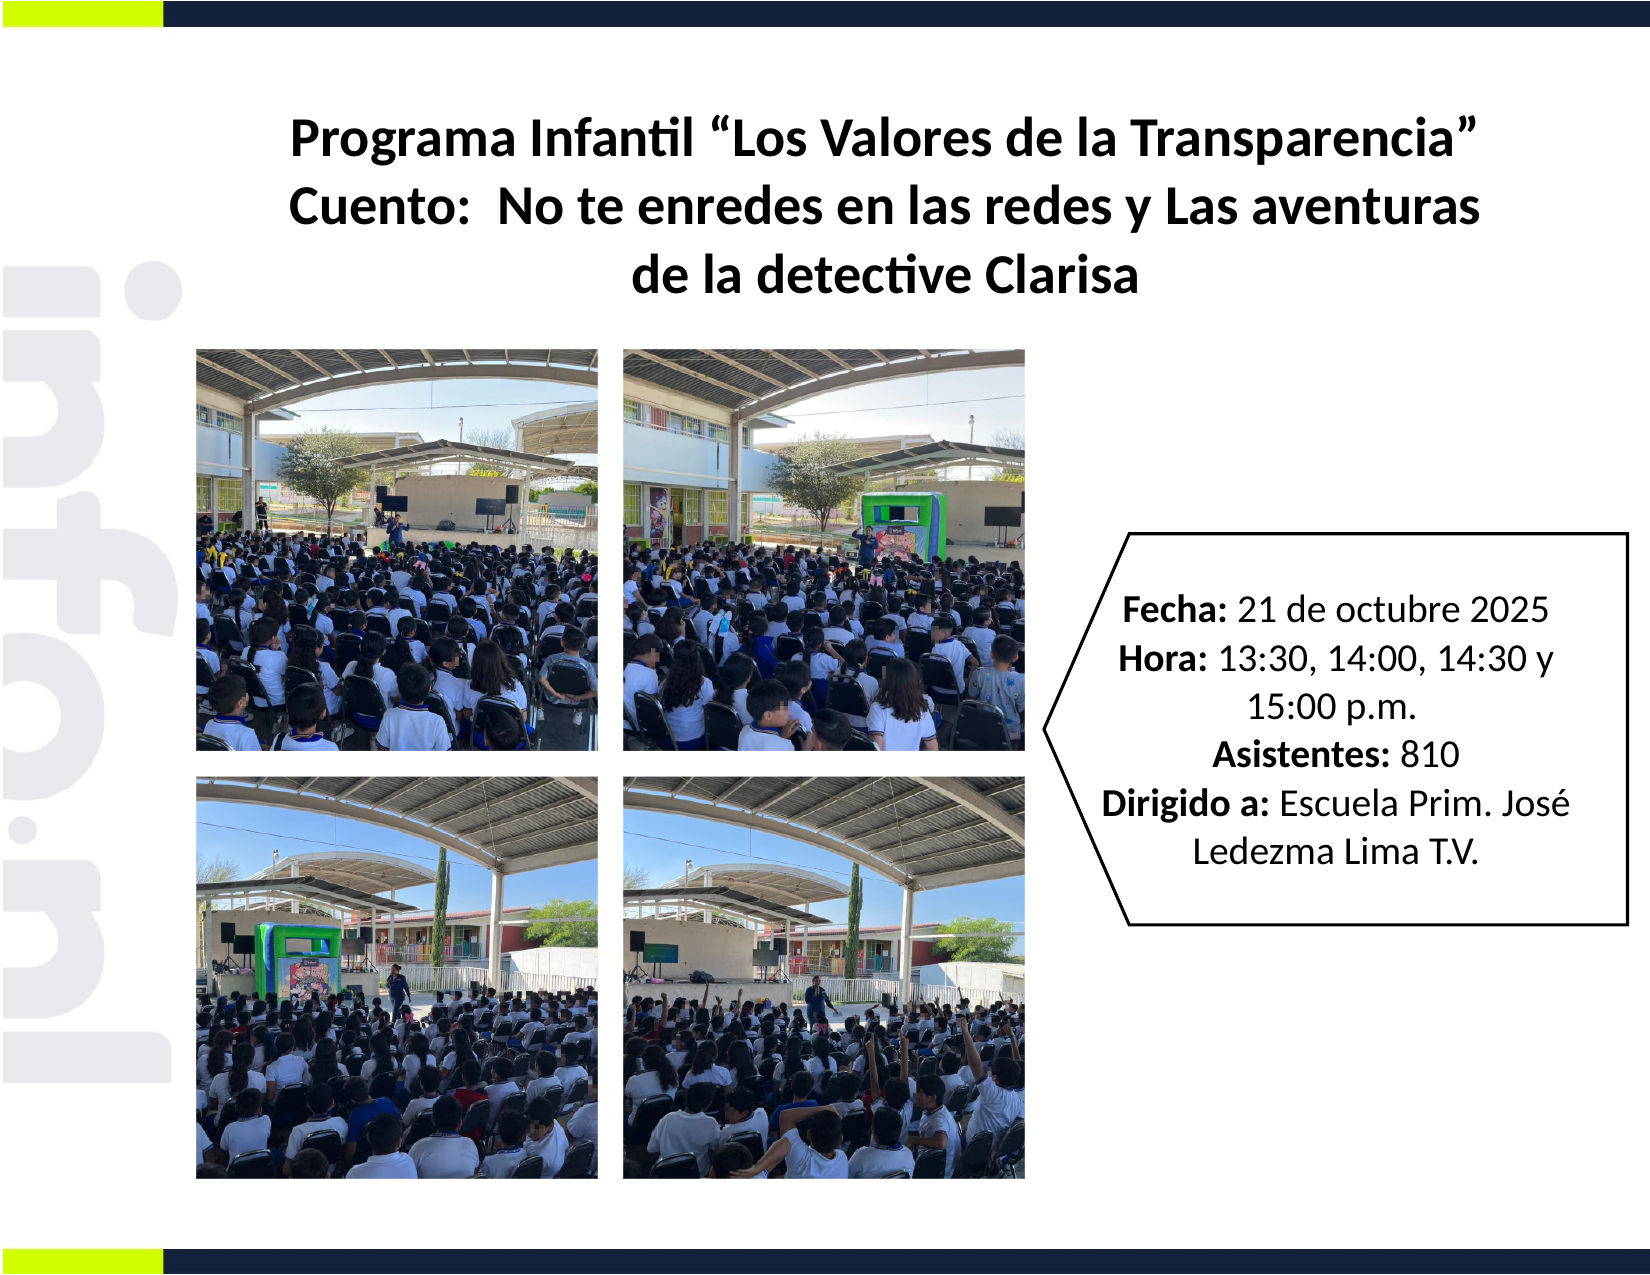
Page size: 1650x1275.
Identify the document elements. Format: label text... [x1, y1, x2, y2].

text Cuento: No te enredes en las redes y Las aventuras de la detective Clarisa [284, 170, 1487, 297]
text Programa Infantil “Los Valores de la Transparencia” [284, 102, 1487, 170]
